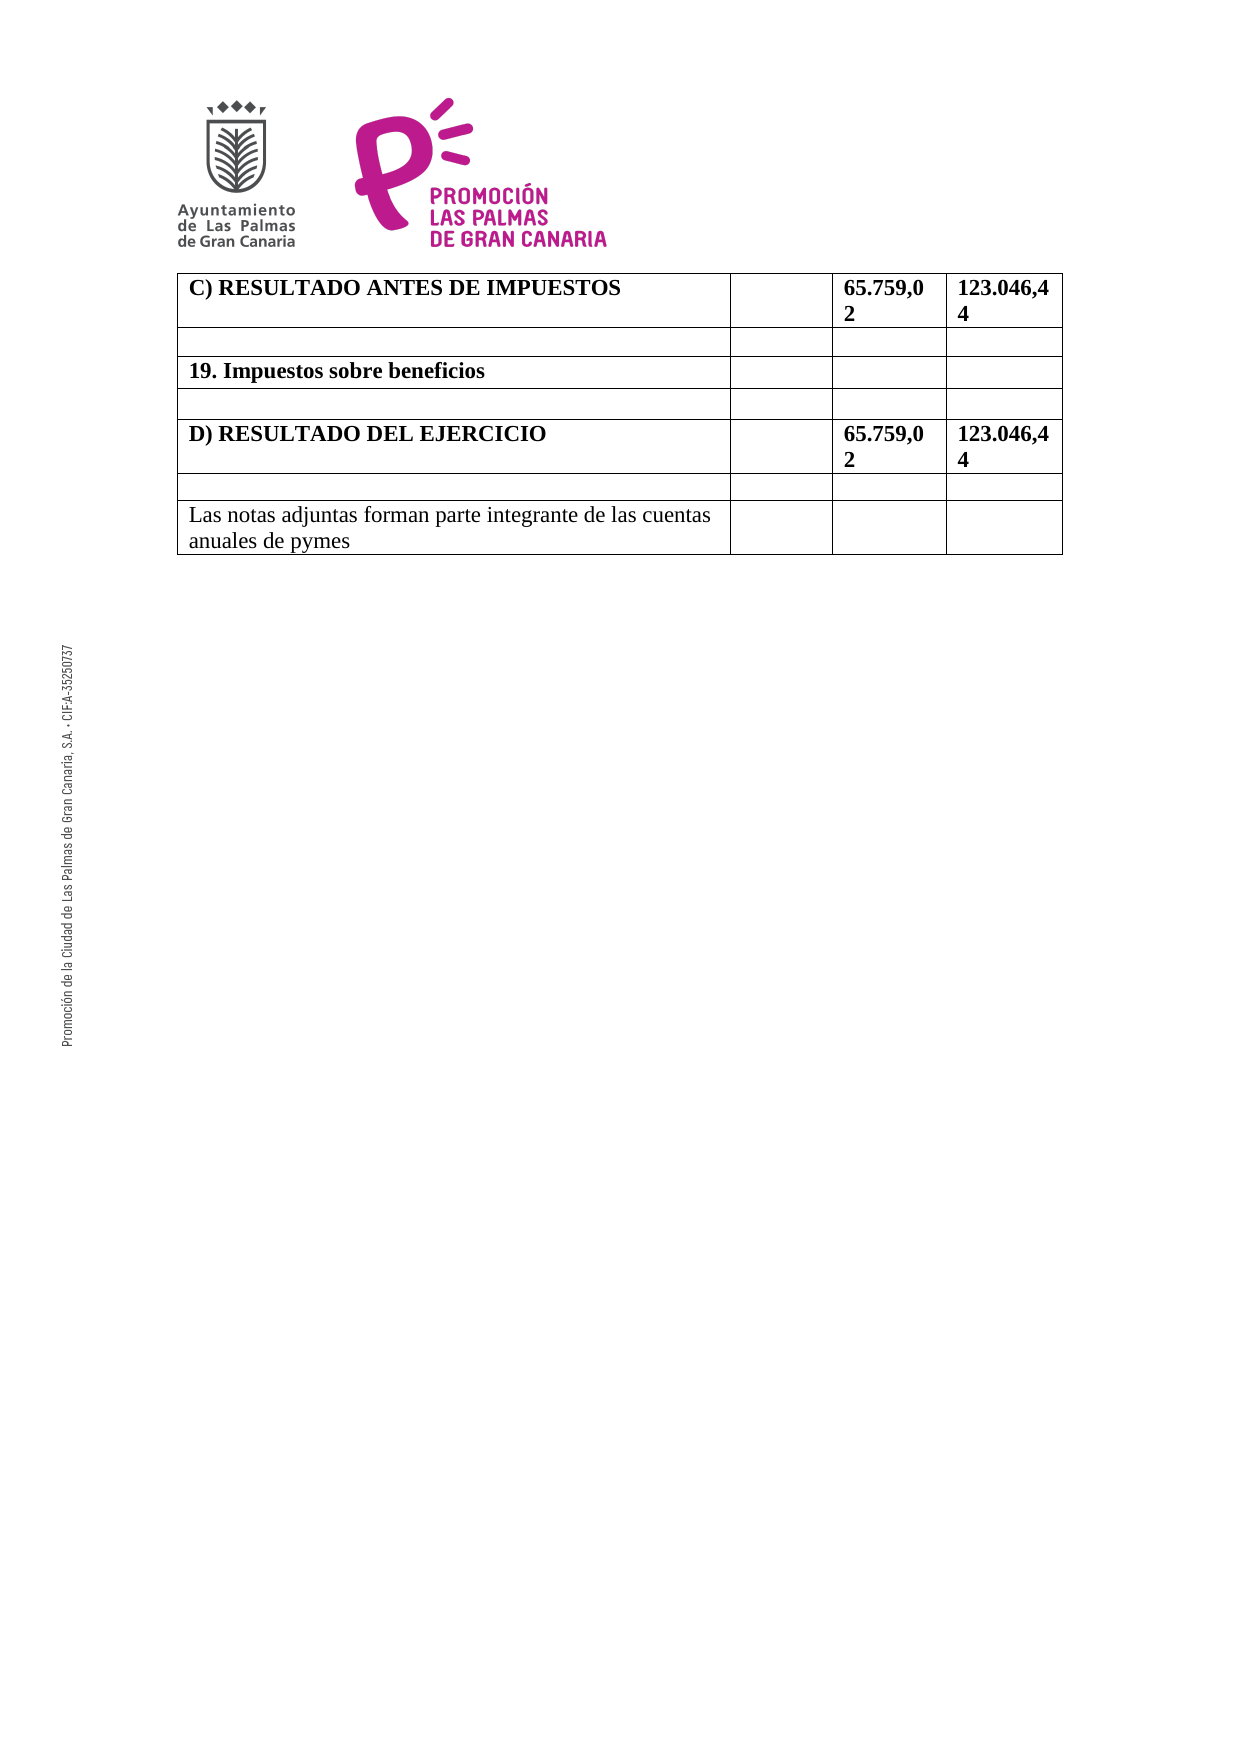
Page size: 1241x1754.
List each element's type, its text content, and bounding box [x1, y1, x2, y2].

table_cell [178, 328, 730, 356]
table_cell [833, 328, 946, 356]
table_cell C) RESULTADO ANTES DE IMPUESTOS [178, 274, 730, 327]
table_cell [947, 474, 1062, 500]
table_cell 65.759,02 [833, 420, 946, 472]
table_cell D) RESULTADO DEL EJERCICIO [178, 420, 730, 472]
table_cell [731, 274, 832, 327]
table_cell [731, 501, 832, 554]
table_cell [947, 501, 1062, 554]
table_cell Las notas adjuntas forman parte integrante de las cuentas anuales de pymes [178, 501, 730, 554]
table_cell [947, 328, 1062, 356]
table_cell 123.046,44 [947, 274, 1062, 327]
table_cell [731, 474, 832, 500]
table_cell [947, 357, 1062, 387]
table_cell [947, 389, 1062, 419]
table_cell [833, 357, 946, 387]
table_cell [833, 389, 946, 419]
table_cell [731, 420, 832, 472]
table_cell [731, 389, 832, 419]
table_cell 65.759,02 [833, 274, 946, 327]
table_cell [731, 328, 832, 356]
table_cell 123.046,44 [947, 420, 1062, 472]
table_cell [178, 474, 730, 500]
table_cell [833, 474, 946, 500]
table_cell 19. Impuestos sobre beneficios [178, 357, 730, 387]
table_cell [178, 389, 730, 419]
table_cell [833, 501, 946, 554]
table_cell [731, 357, 832, 387]
